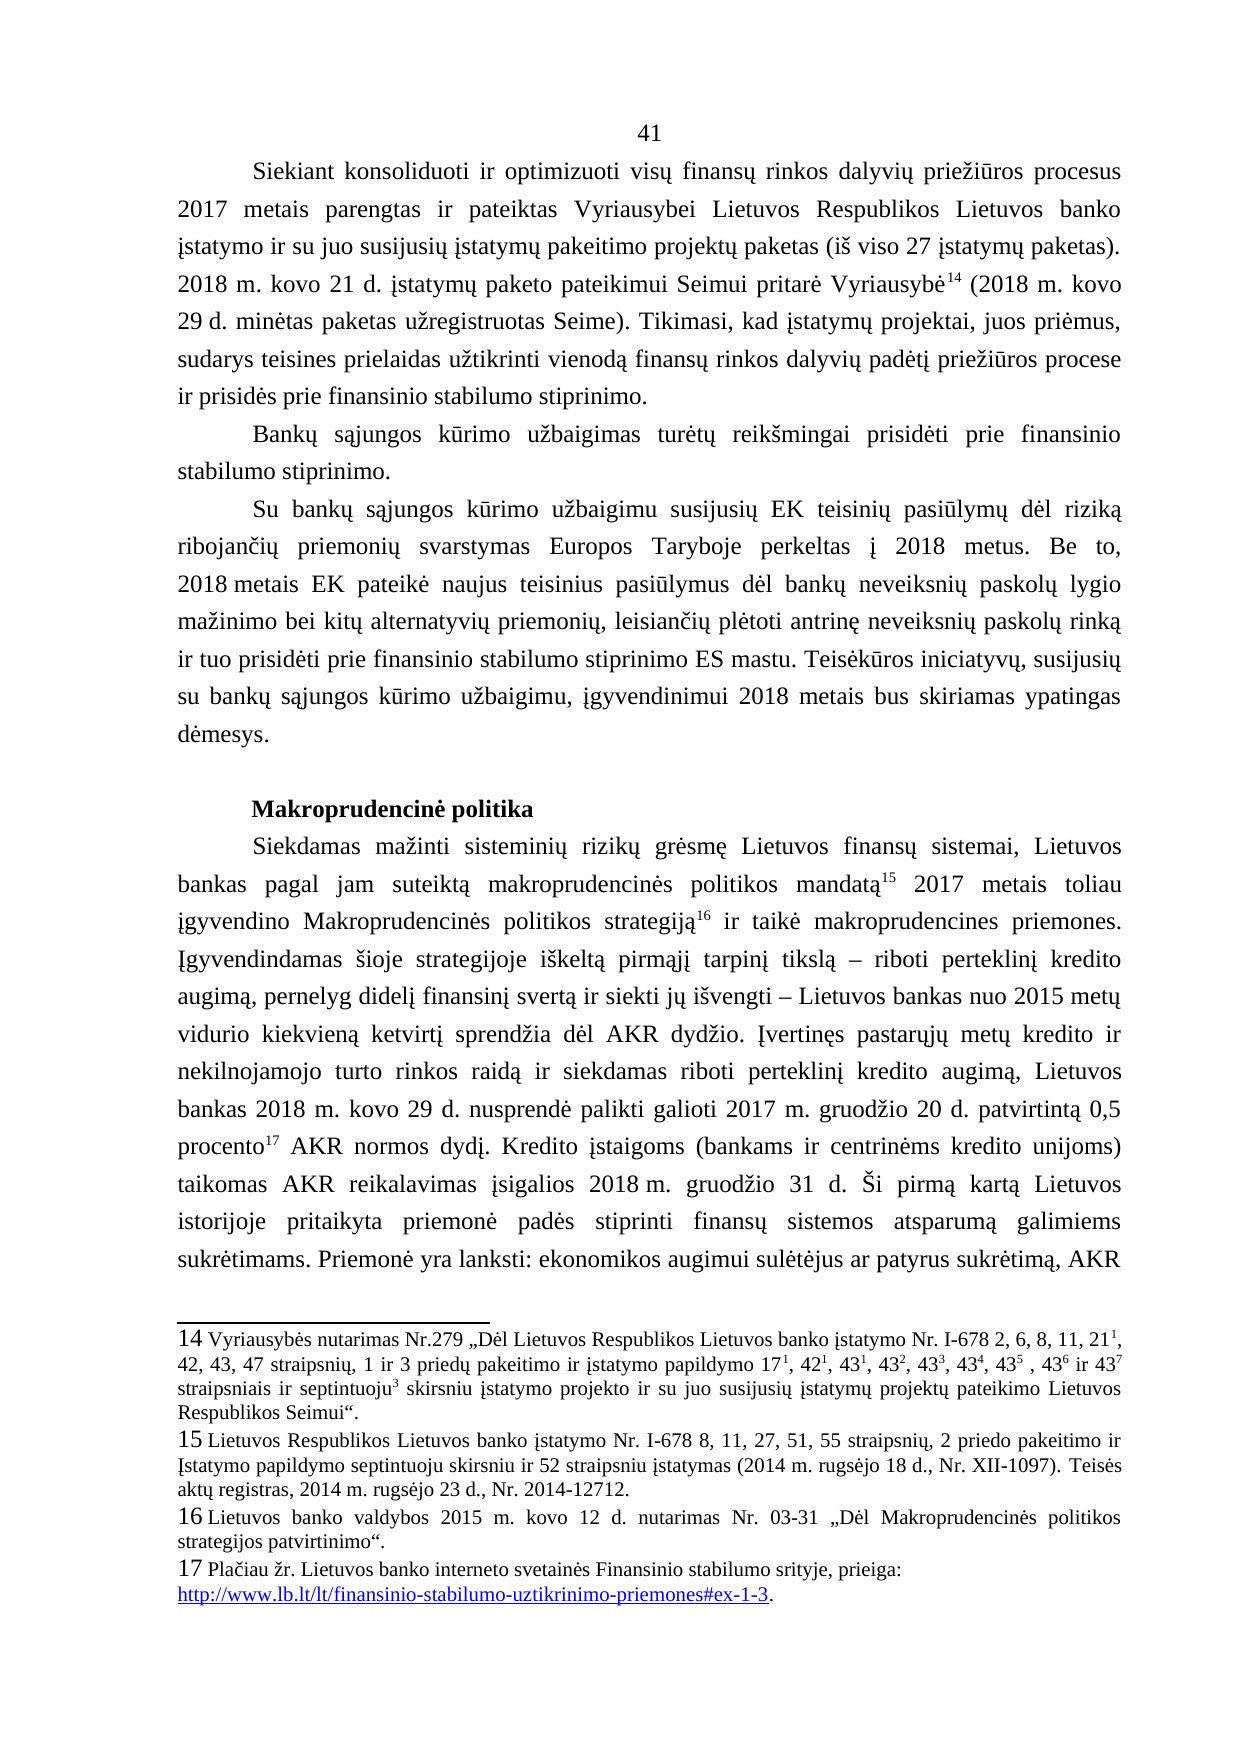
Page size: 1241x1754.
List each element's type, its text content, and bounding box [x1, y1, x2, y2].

text Lietuvos Respublikos Lietuvos banko įstatymo Nr. I-678 8, 11, 27, 51, 55 straipsnių, 2 priedo pakeitimo ir Įstatymo papildymo septintuoju skirsniu ir 52 straipsniu įstatymas (2014 m. rugsėjo 18 d., Nr. XII-1097). Teisės aktų registras, 2014 m. rugsėjo 23 d., Nr. 2014-12712. [177, 1424, 1122, 1501]
text Su bankų sąjungos kūrimo užbaigimu susijusių EK teisinių pasiūlymų dėl riziką ribojančių priemonių svarstymas Europos Taryboje perkeltas į 2018 metus. Be to, 2018 metais EK pateikė naujus teisinius pasiūlymus dėl bankų neveiksnių paskolų lygio mažinimo bei kitų alternatyvių priemonių, leisiančių plėtoti antrinę neveiksnių paskolų rinką ir tuo prisidėti prie finansinio stabilumo stiprinimo ES mastu. Teisėkūros iniciatyvų, susijusių su bankų sąjungos kūrimo užbaigimu, įgyvendinimui 2018 metais bus skiriamas ypatingas dėmesys. [177, 485, 1122, 748]
text Bankų sąjungos kūrimo užbaigimas turėtų reikšmingai prisidėti prie finansinio stabilumo stiprinimo. [177, 410, 1122, 485]
text Vyriausybės nutarimas Nr.279 „Dėl Lietuvos Respublikos Lietuvos banko įstatymo Nr. I-678 2, 6, 8, 11, 211, 42, 43, 47 straipsnių, 1 ir 3 priedų pakeitimo ir įstatymo papildymo 171, 421, 431, 432, 433, 434, 435 , 436 ir 437 straipsniais ir septintuoju3 skirsniu įstatymo projekto ir su juo susijusių įstatymų projektų pateikimo Lietuvos Respublikos Seimui“. [177, 1323, 1122, 1424]
text Lietuvos banko valdybos 2015 m. kovo 12 d. nutarimas Nr. 03-31 „Dėl Makroprudencinės politikos strategijos patvirtinimo“. [177, 1501, 1122, 1553]
text Siekdamas mažinti sisteminių rizikų grėsmę Lietuvos finansų sistemai, Lietuvos bankas pagal jam suteiktą makroprudencinės politikos mandatą 2017 metais toliau įgyvendino Makroprudencinės politikos strategiją ir taikė makroprudencines priemones. Įgyvendindamas šioje strategijoje iškeltą pirmąjį tarpinį tikslą – riboti perteklinį kredito augimą, pernelyg didelį finansinį svertą ir siekti jų išvengti – Lietuvos bankas nuo 2015 metų vidurio kiekvieną ketvirtį sprendžia dėl AKR dydžio. Įvertinęs pastarųjų metų kredito ir nekilnojamojo turto rinkos raidą ir siekdamas riboti perteklinį kredito augimą, Lietuvos bankas 2018 m. kovo 29 d. nusprendė palikti galioti 2017 m. gruodžio 20 d. patvirtintą 0,5 procento AKR normos dydį. Kredito įstaigoms (bankams ir centrinėms kredito unijoms) taikomas AKR reikalavimas įsigalios 2018 m. gruodžio 31 d. Ši pirmą kartą Lietuvos istorijoje pritaikyta priemonė padės stiprinti finansų sistemos atsparumą galimiems sukrėtimams. Priemonė yra lanksti: ekonomikos augimui sulėtėjus ar patyrus sukrėtimą, AKR [177, 823, 1122, 1273]
text Makroprudencinė politika [177, 785, 1122, 823]
text Plačiau žr. Lietuvos banko interneto svetainės Finansinio stabilumo srityje, prieiga: http://www.lb.lt/lt/finansinio-stabilumo-uztikrinimo-priemones#ex-1-3. [177, 1553, 1122, 1606]
text Siekiant konsoliduoti ir optimizuoti visų finansų rinkos dalyvių priežiūros procesus 2017 metais parengtas ir pateiktas Vyriausybei Lietuvos Respublikos Lietuvos banko įstatymo ir su juo susijusių įstatymų pakeitimo projektų paketas (iš viso 27 įstatymų paketas). 2018 m. kovo 21 d. įstatymų paketo pateikimui Seimui pritarė Vyriausybė (2018 m. kovo 29 d. minėtas paketas užregistruotas Seime). Tikimasi, kad įstatymų projektai, juos priėmus, sudarys teisines prielaidas užtikrinti vienodą finansų rinkos dalyvių padėtį priežiūros procese ir prisidės prie finansinio stabilumo stiprinimo. [177, 148, 1122, 410]
